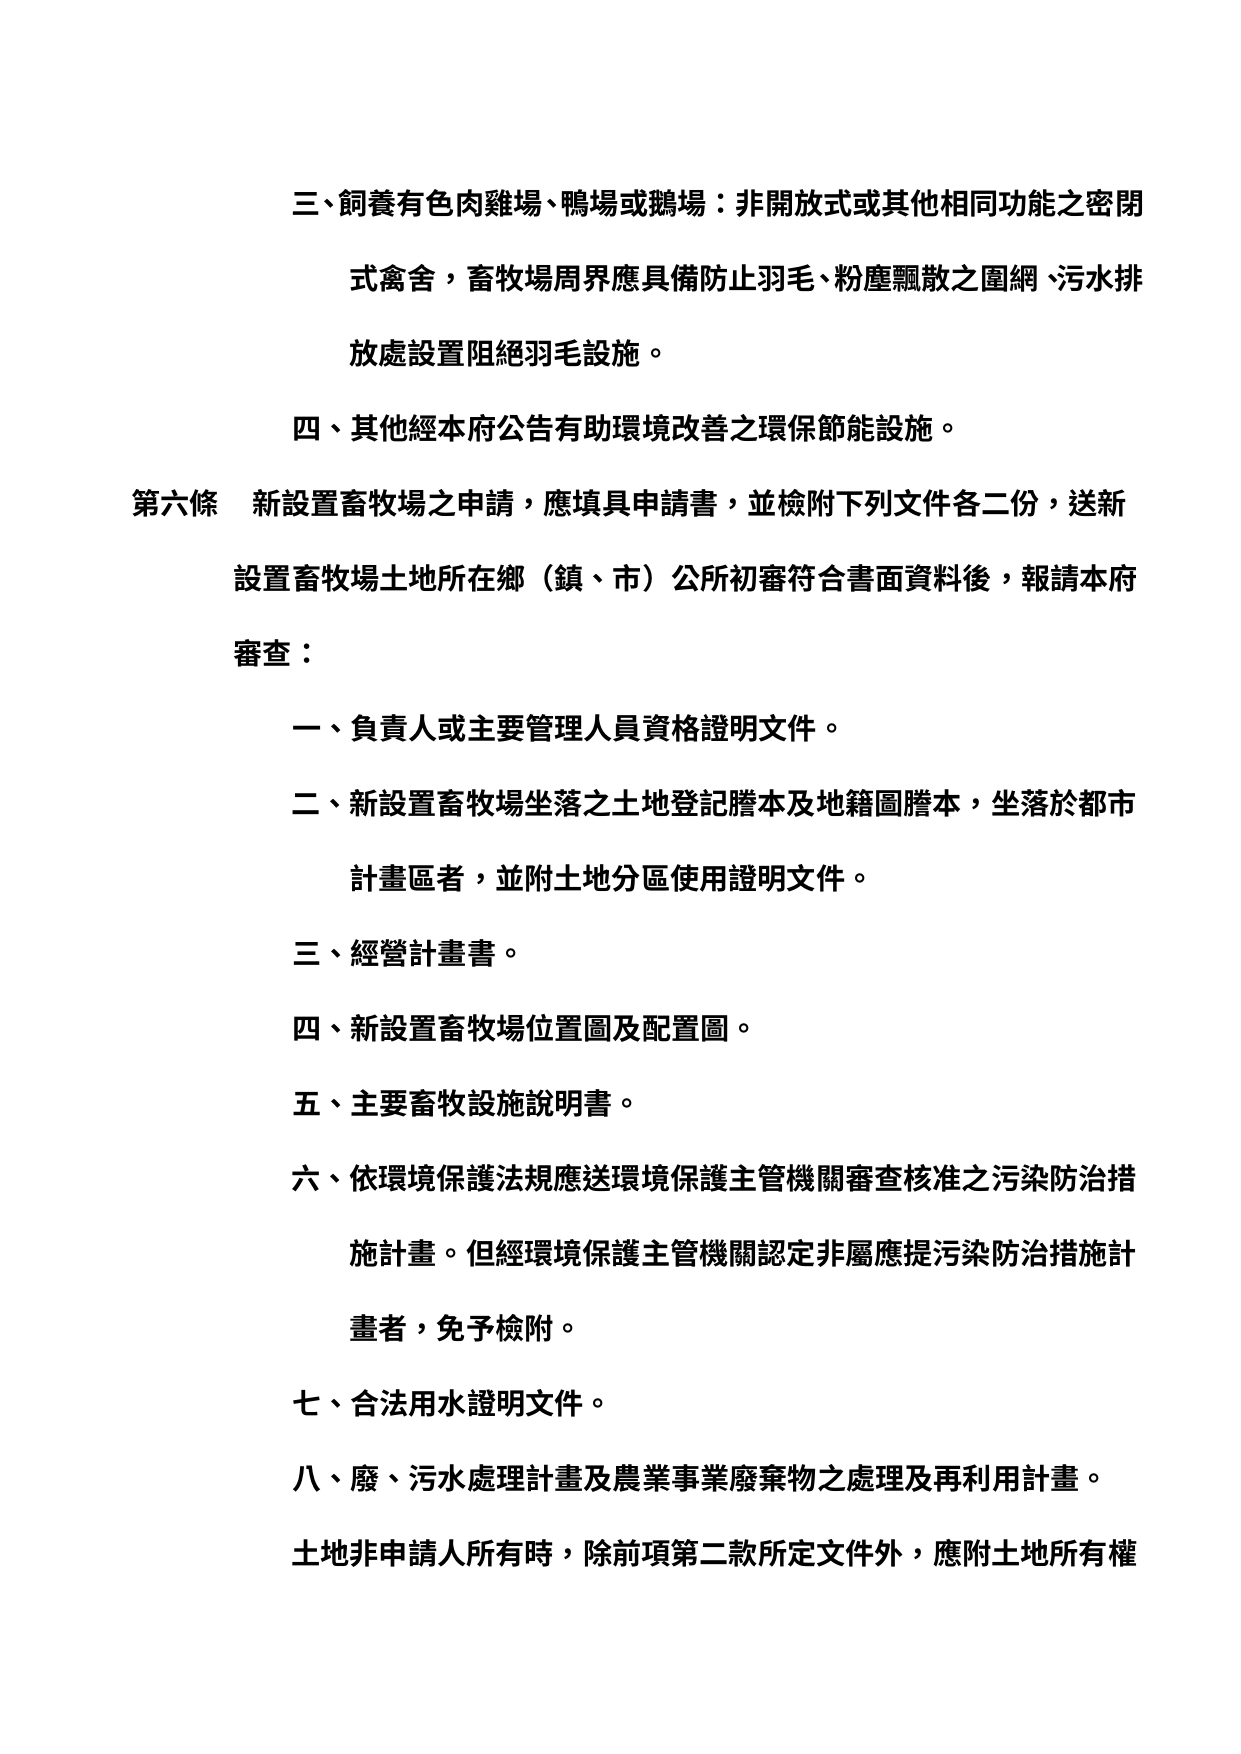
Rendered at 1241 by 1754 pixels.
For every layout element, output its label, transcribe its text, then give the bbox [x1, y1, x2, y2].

text 三、經營計畫書。 [131, 914, 1144, 989]
text 三、飼養有色肉雞場、鴨場或鵝場：非開放式或其他相同功能之密閉式禽舍，畜牧場周界應具備防止羽毛、粉塵飄散之圍網、污水排放處設置阻絕羽毛設施。 [291, 164, 1144, 389]
text 四、其他經本府公告有助環境改善之環保節能設施。 [131, 389, 1144, 464]
text 土地非申請人所有時，除前項第二款所定文件外，應附土地所有權 [233, 1514, 1144, 1589]
text 四、新設置畜牧場位置圖及配置圖。 [131, 989, 1144, 1064]
text 七、合法用水證明文件。 [131, 1364, 1144, 1439]
text 六、依環境保護法規應送環境保護主管機關審查核准之污染防治措施計畫。但經環境保護主管機關認定非屬應提污染防治措施計畫者，免予檢附。 [291, 1139, 1144, 1364]
text 八、廢、污水處理計畫及農業事業廢棄物之處理及再利用計畫。 [131, 1439, 1144, 1514]
text 五、主要畜牧設施說明書。 [131, 1064, 1144, 1139]
text 第六條 新設置畜牧場之申請，應填具申請書，並檢附下列文件各二份，送新設置畜牧場土地所在鄉（鎮、市）公所初審符合書面資料後，報請本府審查： [131, 464, 1144, 689]
text 一、負責人或主要管理人員資格證明文件。 [131, 689, 1144, 764]
text 二、新設置畜牧場坐落之土地登記謄本及地籍圖謄本，坐落於都市計畫區者，並附土地分區使用證明文件。 [291, 764, 1144, 914]
